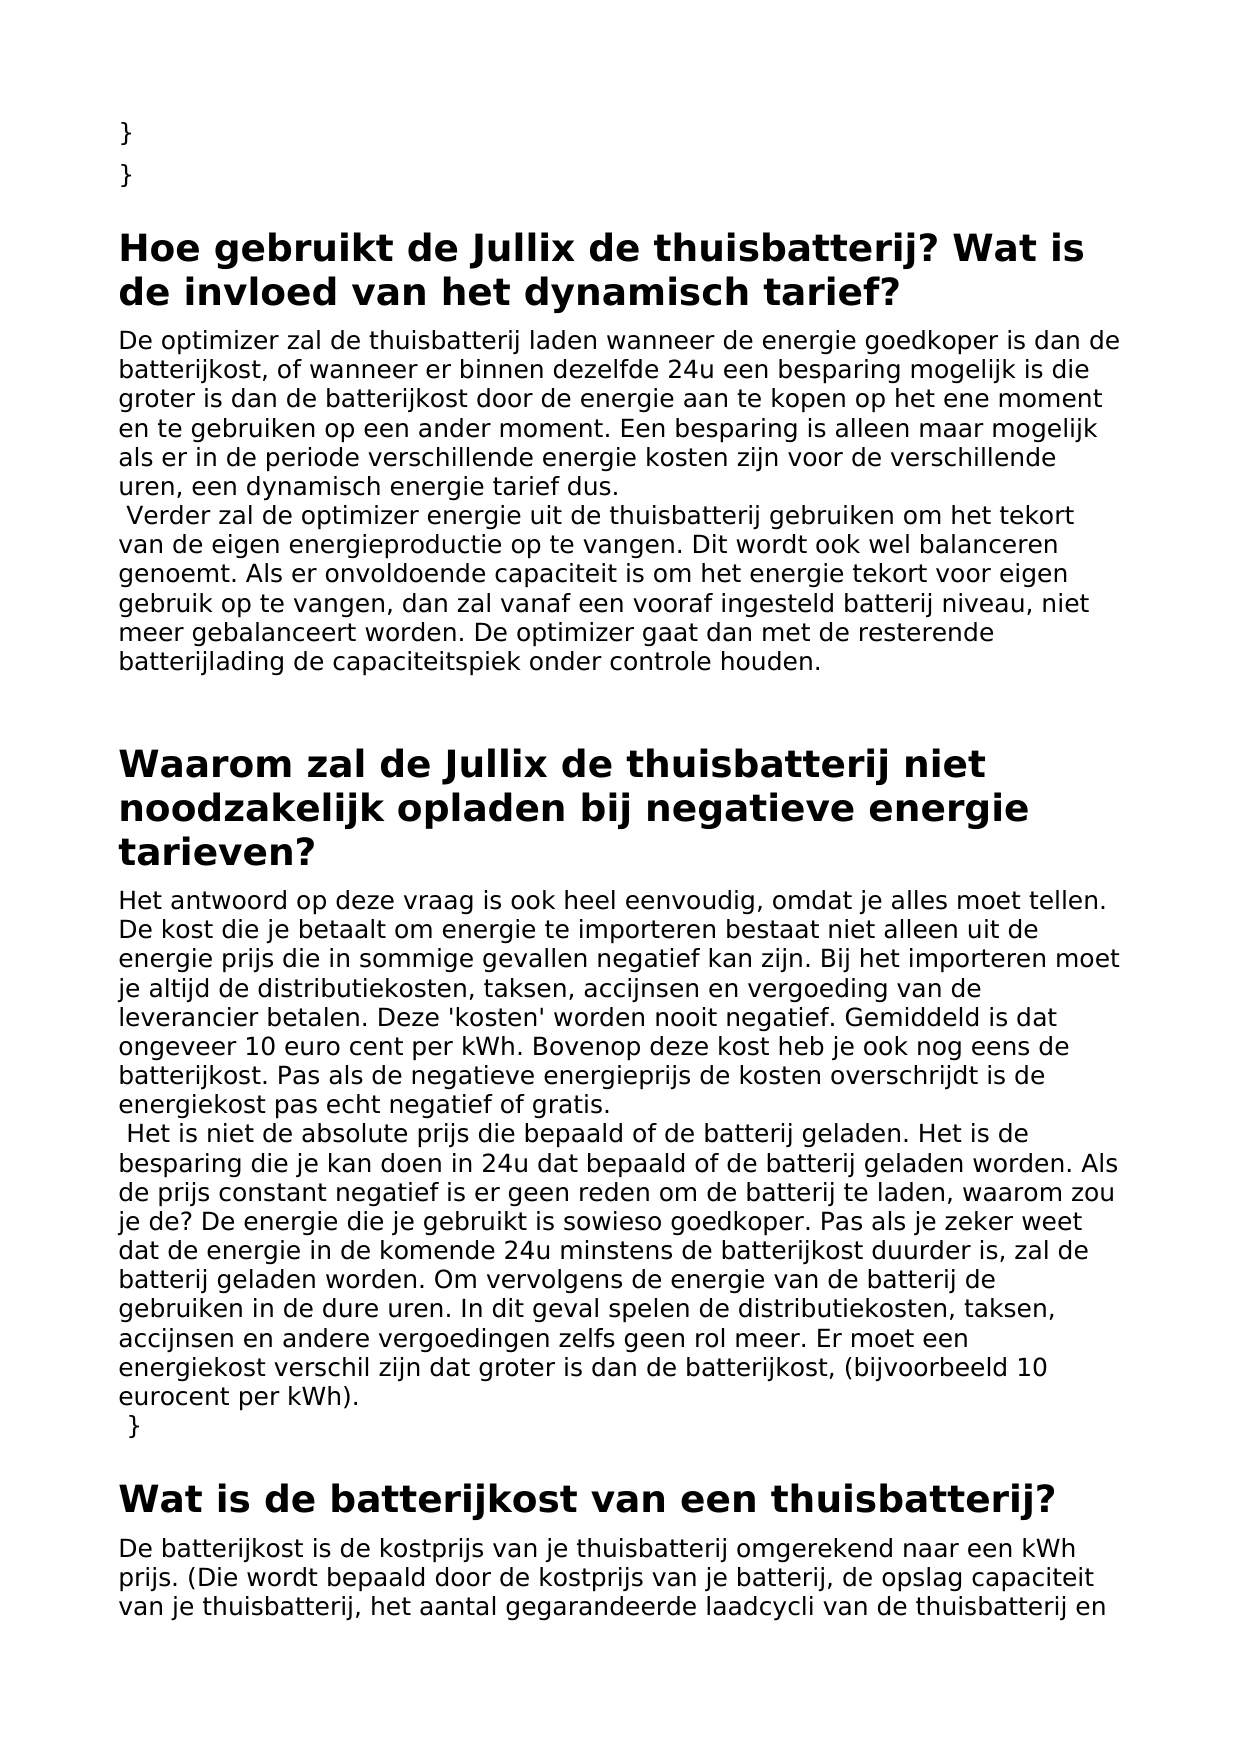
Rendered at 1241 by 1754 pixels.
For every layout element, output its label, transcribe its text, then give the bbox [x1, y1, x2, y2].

text De batterijkost is de kostprijs van je thuisbatterij omgerekend naar een kWh prijs. (Die wordt bepaald door de kostprijs van je batterij, de opslag capaciteit van je thuisbatterij, het aantal gegarandeerde laadcycli van de thuisbatterij en [118, 1534, 1122, 1622]
subtitle Waarom zal de Jullix de thuisbatterij niet noodzakelijk opladen bij negatieve energie tarieven? [118, 743, 1122, 874]
subtitle Wat is de batterijkost van een thuisbatterij? [118, 1478, 1122, 1522]
text De optimizer zal de thuisbatterij laden wanneer de energie goedkoper is dan de batterijkost, of wanneer er binnen dezelfde 24u een besparing mogelijk is die groter is dan de batterijkost door de energie aan te kopen op het ene moment en te gebruiken op een ander moment. Een besparing is alleen maar mogelijk als er in de periode verschillende energie kosten zijn voor de verschillende uren, een dynamisch energie tarief dus. Verder zal de optimizer energie uit de thuisbatterij gebruiken om het tekort van de eigen energieproductie op te vangen. Dit wordt ook wel balanceren genoemt. Als er onvoldoende capaciteit is om het energie tekort voor eigen gebruik op te vangen, dan zal vanaf een vooraf ingesteld batterij niveau, niet meer gebalanceert worden. De optimizer gaat dan met de resterende batterijlading de capaciteitspiek onder controle houden. [118, 326, 1122, 705]
subtitle Hoe gebruikt de Jullix de thuisbatterij? Wat is de invloed van het dynamisch tarief? [118, 226, 1122, 314]
text Het antwoord op deze vraag is ook heel eenvoudig, omdat je alles moet tellen. De kost die je betaalt om energie te importeren bestaat niet alleen uit de energie prijs die in sommige gevallen negatief kan zijn. Bij het importeren moet je altijd de distributiekosten, taksen, accijnsen en vergoeding van de leverancier betalen. Deze 'kosten' worden nooit negatief. Gemiddeld is dat ongeveer 10 euro cent per kWh. Bovenop deze kost heb je ook nog eens de batterijkost. Pas als de negatieve energieprijs de kosten overschrijdt is de energiekost pas echt negatief of gratis. Het is niet de absolute prijs die bepaald of de batterij geladen. Het is de besparing die je kan doen in 24u dat bepaald of de batterij geladen worden. Als de prijs constant negatief is er geen reden om de batterij te laden, waarom zou je de? De energie die je gebruikt is sowieso goedkoper. Pas als je zeker weet dat de energie in de komende 24u minstens de batterijkost duurder is, zal de batterij geladen worden. Om vervolgens de energie van de batterij de gebruiken in de dure uren. In dit geval spelen de distributiekosten, taksen, accijnsen en andere vergoedingen zelfs geen rol meer. Er moet een energiekost verschil zijn dat groter is dan de batterijkost, (bijvoorbeeld 10 eurocent per kWh). } [118, 886, 1122, 1441]
text } [118, 118, 1122, 147]
text } [118, 160, 1122, 189]
